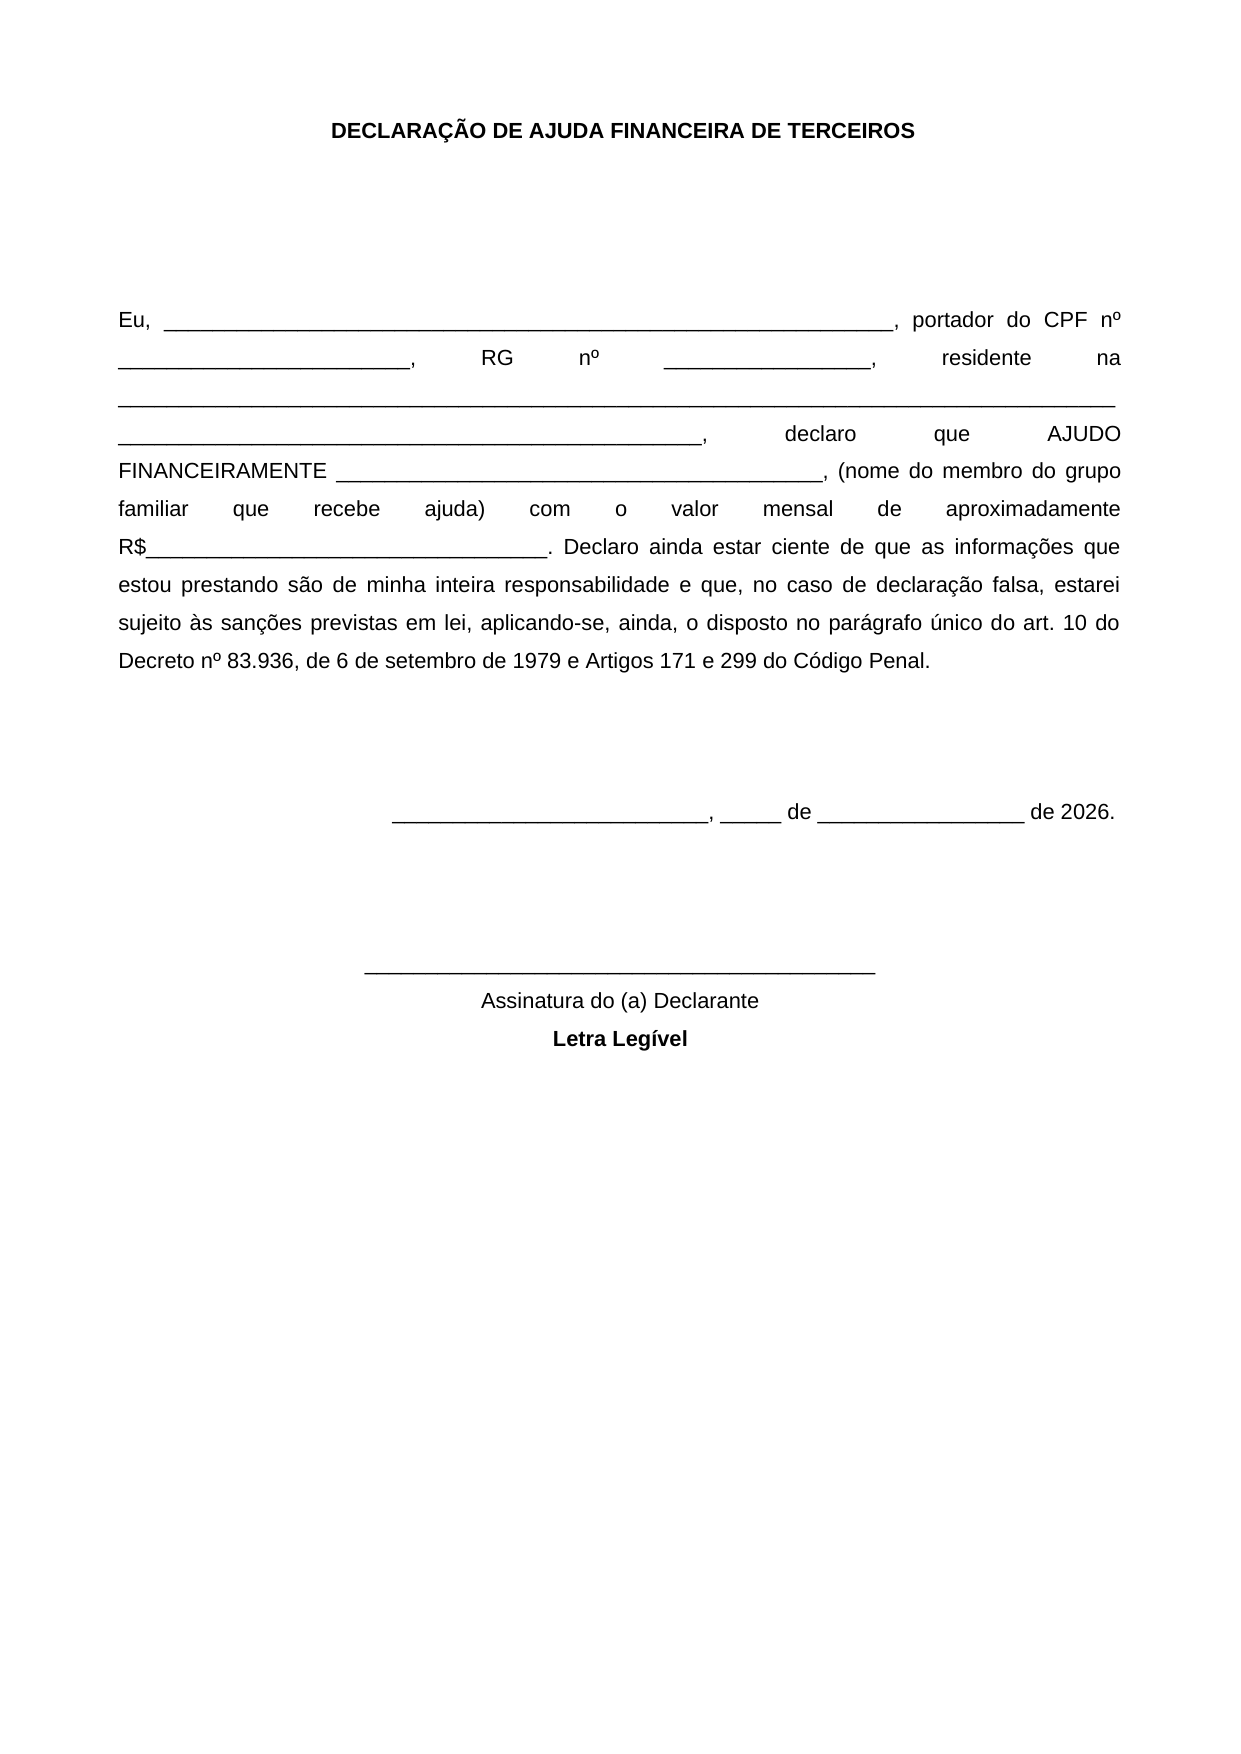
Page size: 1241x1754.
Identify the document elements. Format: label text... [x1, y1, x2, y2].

text __________________________, _____ de _________________ de 2026. [118, 799, 1122, 824]
text __________________________________________ [118, 950, 1122, 975]
text Assinatura do (a) Declarante [118, 988, 1122, 1013]
text DECLARAÇÃO DE AJUDA FINANCEIRA DE TERCEIROS [118, 118, 1122, 143]
text Eu, ____________________________________________________________, portador do CPF nº ________________________, RG nº _________________, residente na __________________________________________________________________________________ ________________________________________________, declaro que AJUDO FINANCEIRAMENTE ________________________________________, (nome do membro do grupo familiar que recebe ajuda) com o valor mensal de aproximadamente R$_________________________________. Declaro ainda estar ciente de que as informações que estou prestando são de minha inteira responsabilidade e que, no caso de declaração falsa, estarei sujeito às sanções previstas em lei, aplicando-se, ainda, o disposto no parágrafo único do art. 10 do Decreto nº 83.936, de 6 de setembro de 1979 e Artigos 171 e 299 do Código Penal. [118, 307, 1122, 673]
text Letra Legível [118, 1026, 1122, 1051]
